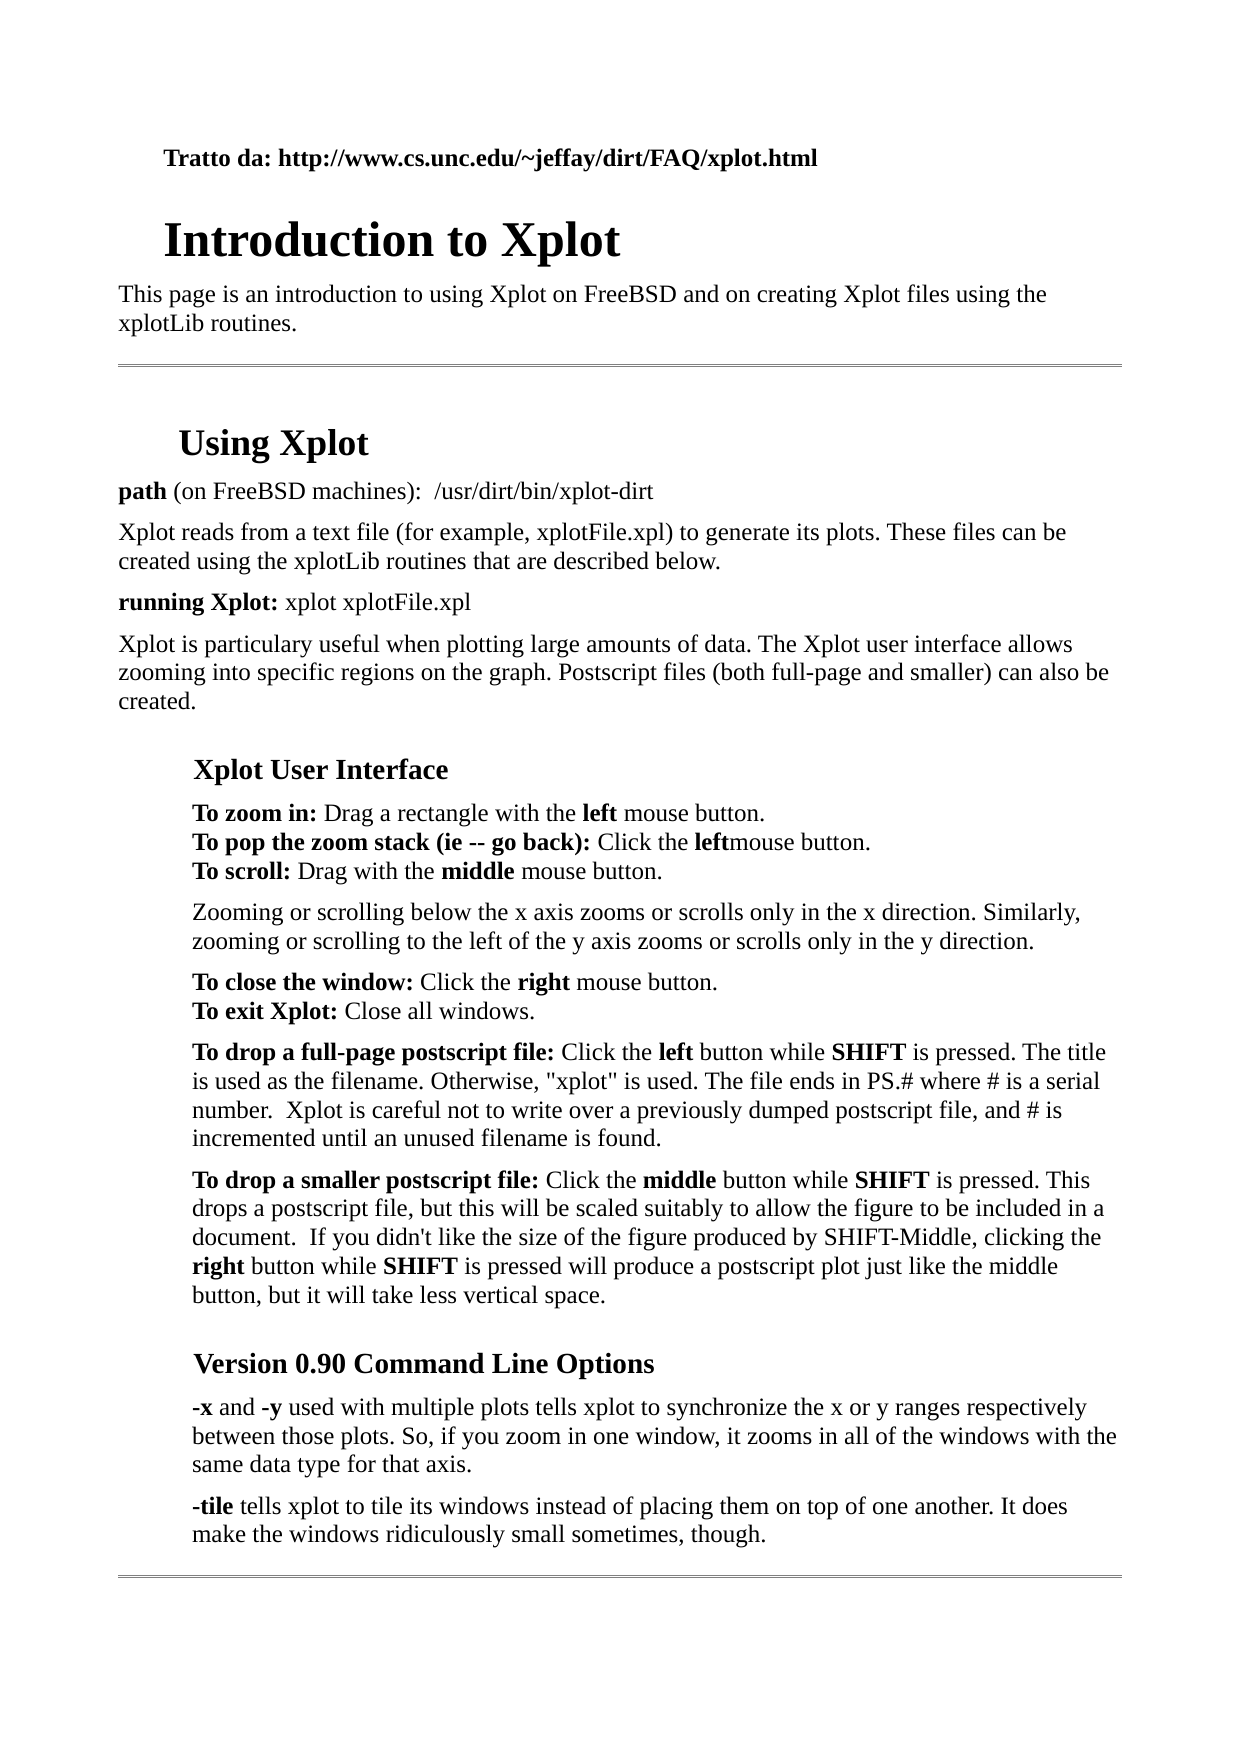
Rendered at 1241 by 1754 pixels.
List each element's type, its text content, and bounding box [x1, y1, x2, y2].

list To close the window: Click the right mouse button. To exit Xplot: Close all windows. [162, 967, 1122, 1025]
text running Xplot: xplot xplotFile.xpl [118, 587, 1122, 616]
list To drop a full-page postscript file: Click the left button while SHIFT is pressed. The title is used as the filename. Otherwise, "xplot" is used. The file ends in PS.# where # is a serial number. Xplot is careful not to write over a previously dumped postscript file, and # is incremented until an unused filename is found. [162, 1037, 1122, 1152]
list -tile tells xplot to tile its windows instead of placing them on top of one another. It does make the windows ridiculously small sometimes, though. [162, 1491, 1122, 1548]
list To zoom in: Drag a rectangle with the left mouse button. To pop the zoom stack (ie -- go back): Click the leftmouse button. To scroll: Drag with the middle mouse button. [162, 798, 1122, 885]
subtitle Xplot User Interface [118, 752, 1122, 786]
subtitle Introduction to Xplot [118, 209, 1122, 267]
text path (on FreeBSD machines): /usr/dirt/bin/xplot-dirt [118, 476, 1122, 505]
text Xplot is particulary useful when plotting large amounts of data. The Xplot user interface allows zooming into specific regions on the graph. Postscript files (both full-page and smaller) can also be created. [118, 629, 1122, 715]
text This page is an introduction to using Xplot on FreeBSD and on creating Xplot files using the xplotLib routines. [118, 279, 1122, 337]
subtitle Using Xplot [118, 421, 1122, 464]
subtitle Version 0.90 Command Line Options [118, 1346, 1122, 1379]
list To drop a smaller postscript file: Click the middle button while SHIFT is pressed. This drops a postscript file, but this will be scaled suitably to allow the figure to be included in a document. If you didn't like the size of the figure produced by SHIFT-Middle, clicking the right button while SHIFT is pressed will produce a postscript plot just like the middle button, but it will take less vertical space. [162, 1165, 1122, 1308]
subtitle Tratto da: http://www.cs.unc.edu/~jeffay/dirt/FAQ/xplot.html [118, 143, 1122, 172]
list Zooming or scrolling below the x axis zooms or scrolls only in the x direction. Similarly, zooming or scrolling to the left of the y axis zooms or scrolls only in the y direction. [162, 897, 1122, 955]
text Xplot reads from a text file (for example, xplotFile.xpl) to generate its plots. These files can be created using the xplotLib routines that are described below. [118, 517, 1122, 575]
list -x and -y used with multiple plots tells xplot to synchronize the x or y ranges respectively between those plots. So, if you zoom in one window, it zooms in all of the windows with the same data type for that axis. [162, 1392, 1122, 1478]
